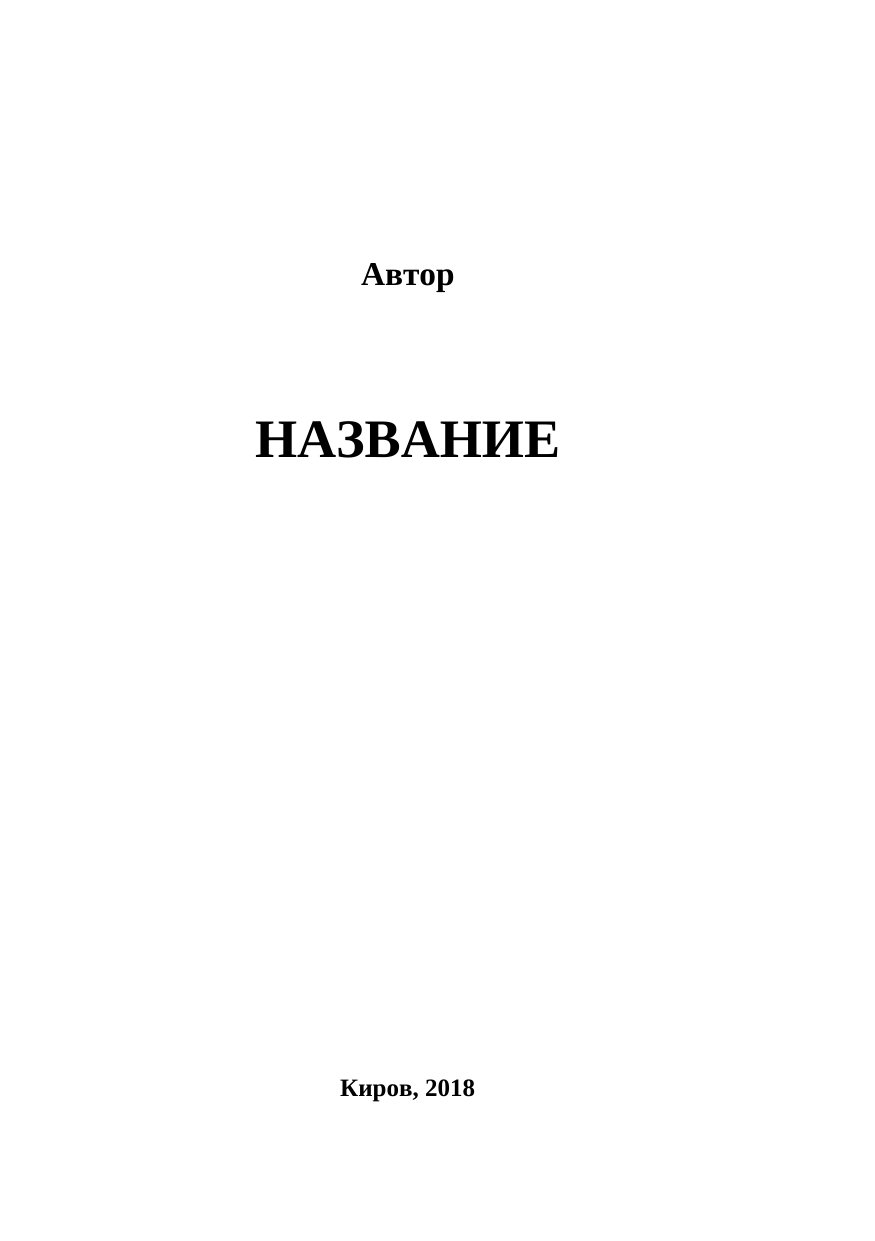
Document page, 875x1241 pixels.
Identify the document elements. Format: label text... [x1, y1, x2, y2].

text НАЗВАНИЕ [89, 407, 726, 469]
text Киров, 2018 [89, 1073, 726, 1102]
text Автор [89, 254, 726, 292]
